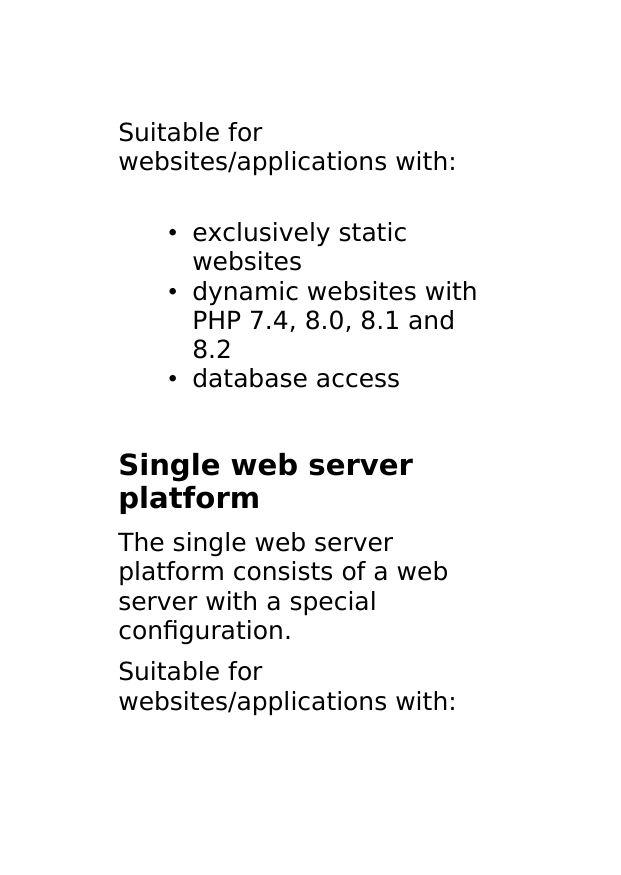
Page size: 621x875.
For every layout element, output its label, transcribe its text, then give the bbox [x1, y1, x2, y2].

list database access [177, 364, 502, 393]
text Suitable for websites/applications with: [118, 657, 502, 716]
list exclusively static websites [177, 218, 502, 277]
list dynamic websites with PHP 7.4, 8.0, 8.1 and 8.2 [177, 277, 502, 364]
text The single web server platform consists of a web server with a special configuration. [118, 528, 502, 645]
text Suitable for websites/applications with: [118, 118, 502, 176]
subtitle Single web server platform [118, 448, 502, 516]
